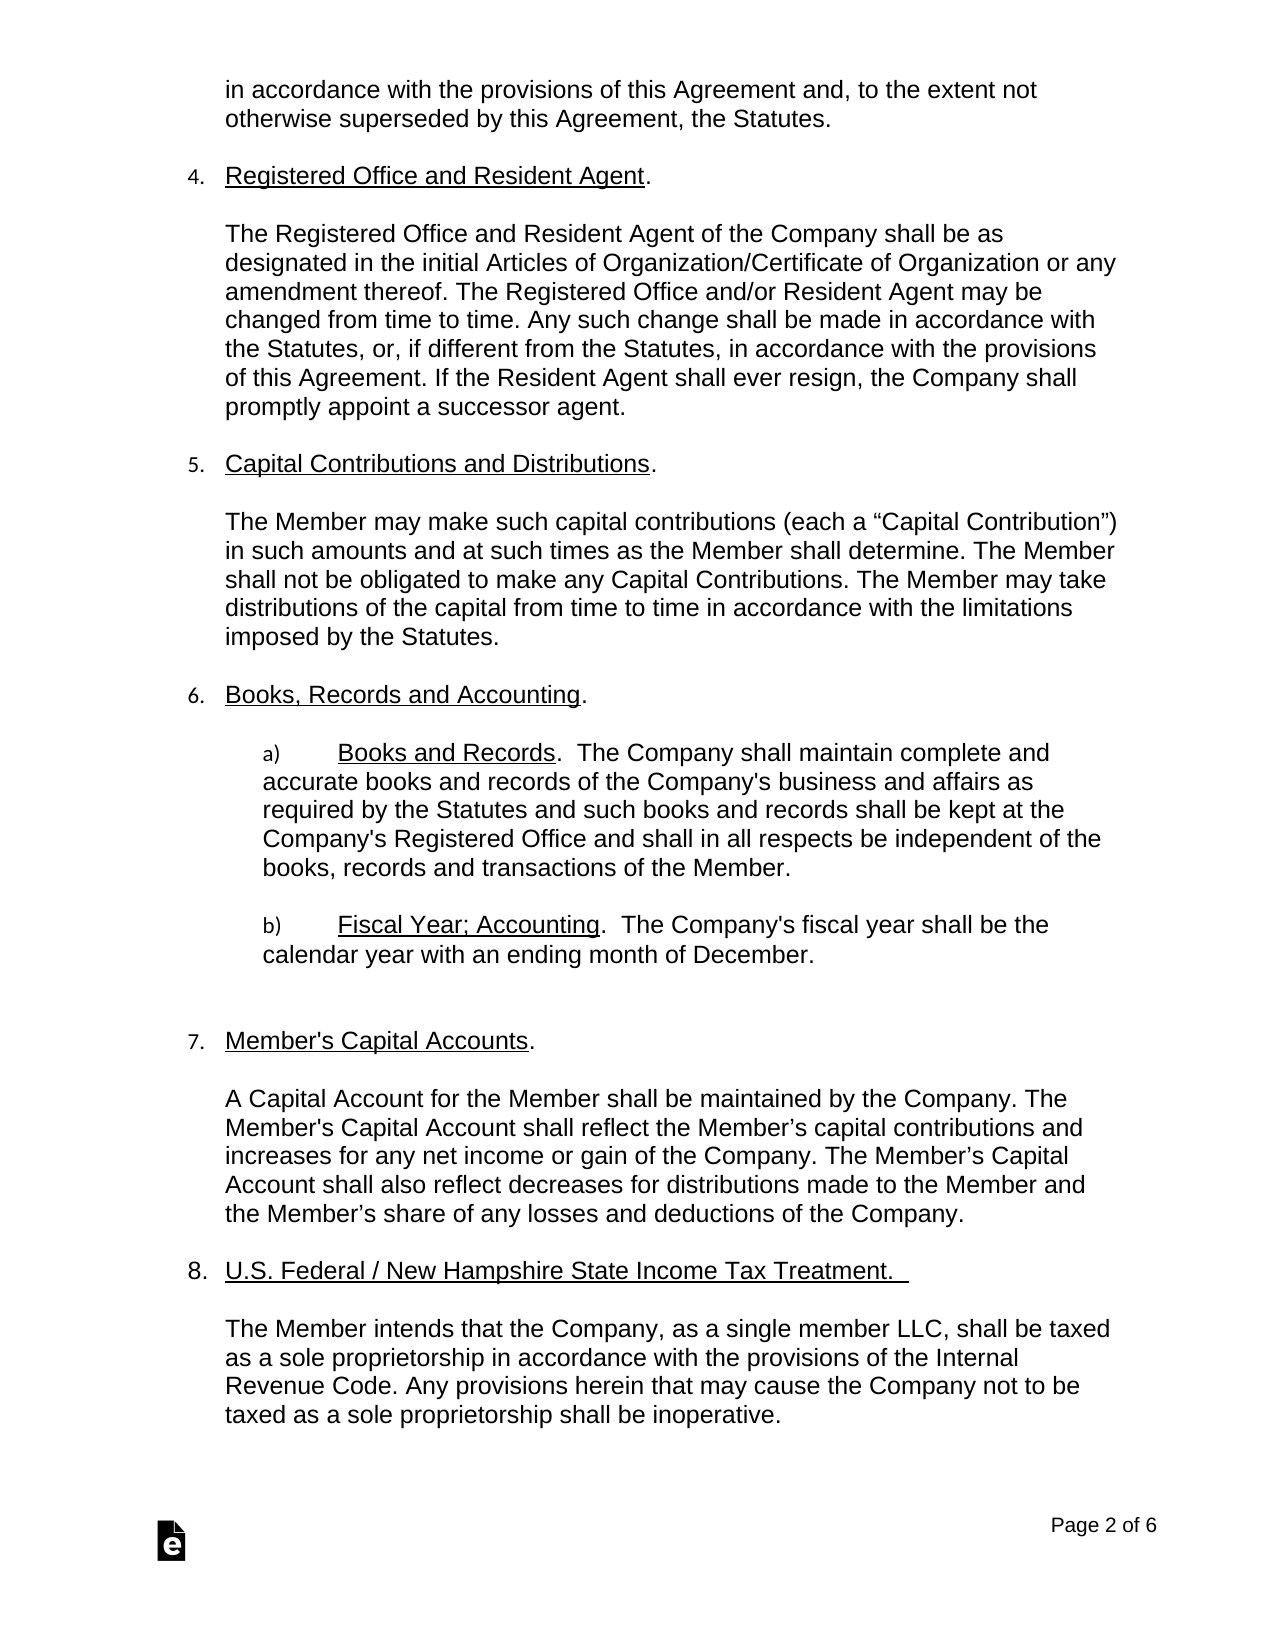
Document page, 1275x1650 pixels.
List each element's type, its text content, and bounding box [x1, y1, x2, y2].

list in accordance with the provisions of this Agreement and, to the extent not otherwise superseded by this Agreement, the Statutes. [187, 75, 1125, 132]
text The Member intends that the Company, as a single member LLC, shall be taxed as a sole proprietorship in accordance with the provisions of the Internal Revenue Code. Any provisions herein that may cause the Company not to be taxed as a sole proprietorship shall be inoperative. [225, 1314, 1125, 1429]
list Registered Office and Resident Agent. The Registered Office and Resident Agent of the Company shall be as designated in the initial Articles of Organization/Certificate of Organization or any amendment thereof. The Registered Office and/or Resident Agent may be changed from time to time. Any such change shall be made in accordance with the Statutes, or, if different from the Statutes, in accordance with the provisions of this Agreement. If the Resident Agent shall ever resign, the Company shall promptly appoint a successor agent. [187, 161, 1125, 420]
list Fiscal Year; Accounting. The Company's fiscal year shall be the calendar year with an ending month of December. [262, 910, 1125, 968]
list U.S. Federal / New Hampshire State Income Tax Treatment. [187, 1256, 1125, 1285]
list Member's Capital Accounts. A Capital Account for the Member shall be maintained by the Company. The Member's Capital Account shall reflect the Member’s capital contributions and increases for any net income or gain of the Company. The Member’s Capital Account shall also reflect decreases for distributions made to the Member and the Member’s share of any losses and deductions of the Company. [187, 1026, 1125, 1227]
list Capital Contributions and Distributions. The Member may make such capital contributions (each a “Capital Contribution”) in such amounts and at such times as the Member shall determine. The Member shall not be obligated to make any Capital Contributions. The Member may take distributions of the capital from time to time in accordance with the limitations imposed by the Statutes. [187, 449, 1125, 651]
list Books, Records and Accounting. [187, 679, 1125, 709]
list Books and Records. The Company shall maintain complete and accurate books and records of the Company's business and affairs as required by the Statutes and such books and records shall be kept at the Company's Registered Office and shall in all respects be independent of the books, records and transactions of the Member. [262, 737, 1125, 882]
